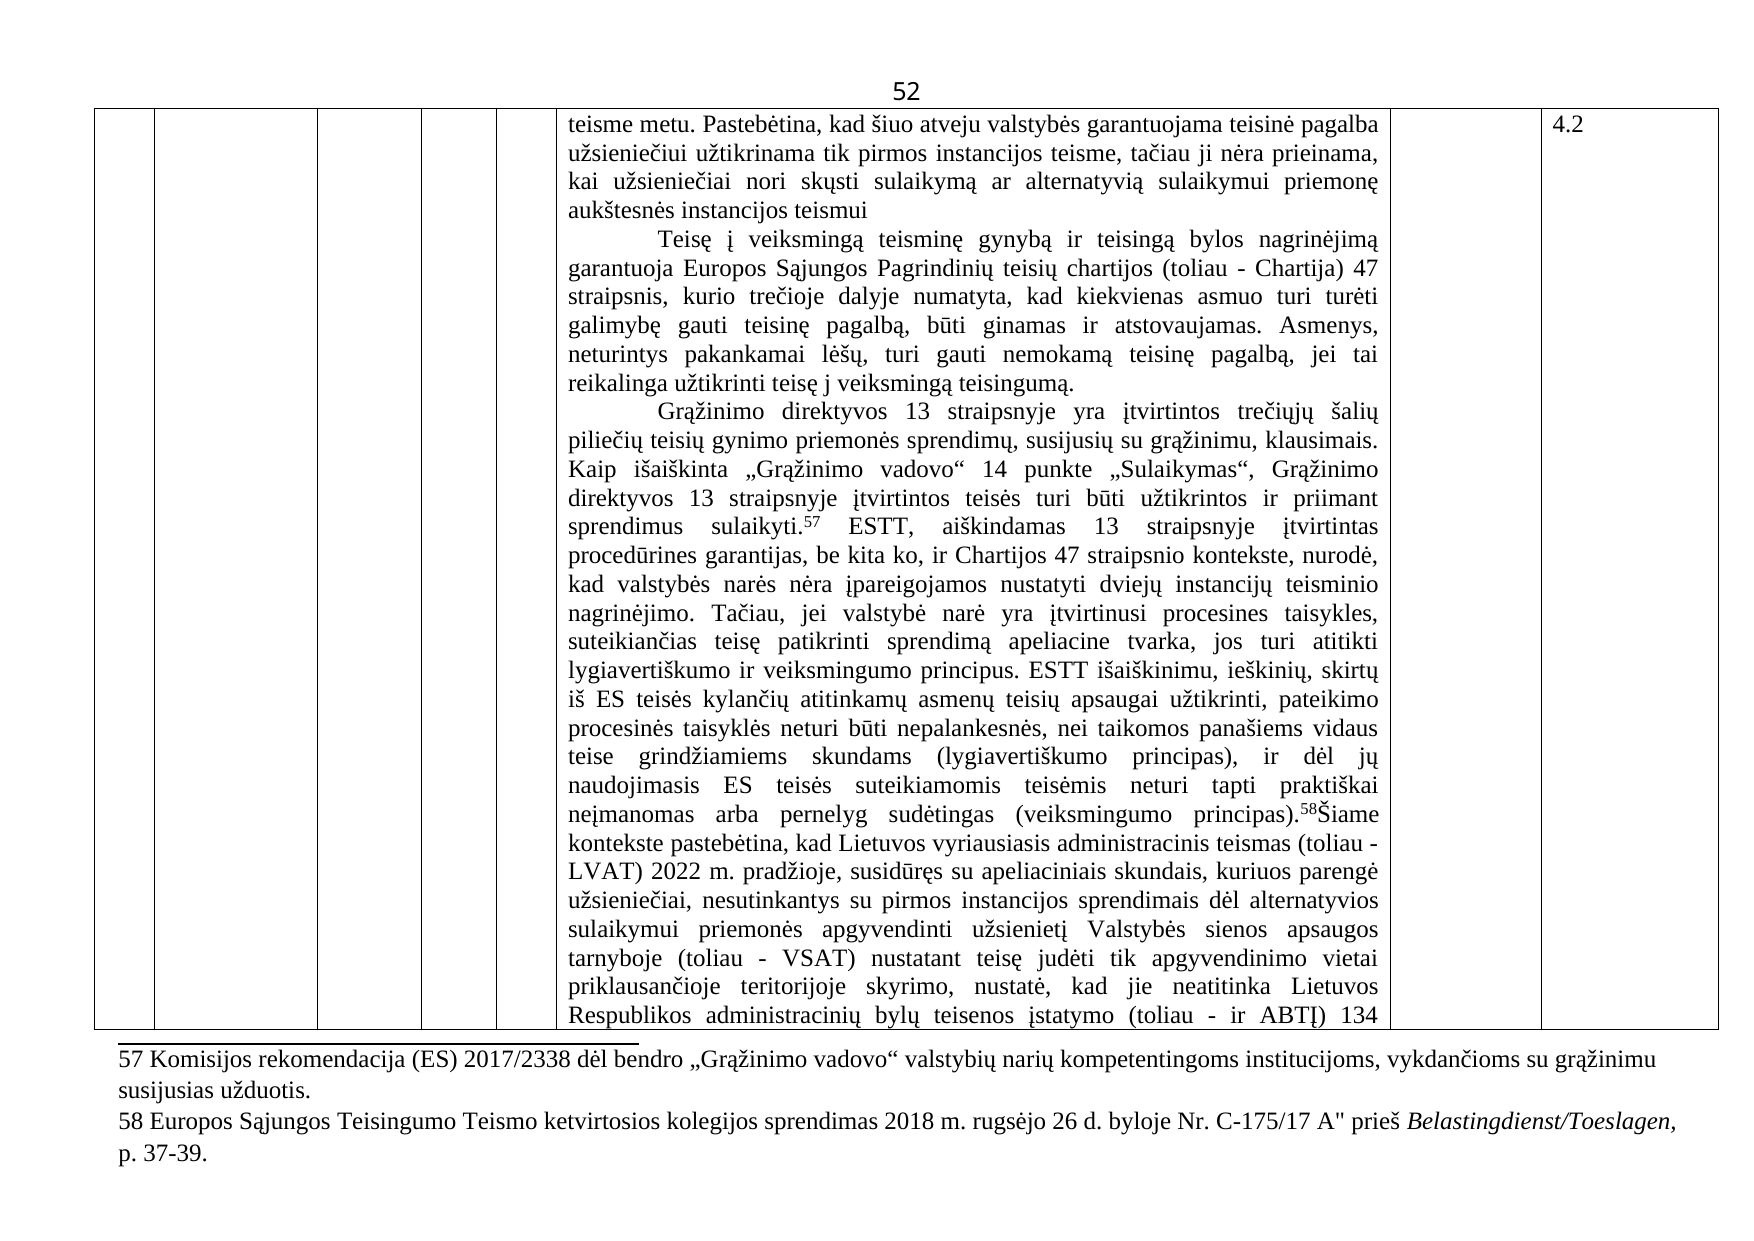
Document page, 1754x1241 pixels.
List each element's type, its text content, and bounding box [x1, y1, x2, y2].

table_cell [497, 109, 556, 1029]
table_cell [318, 109, 421, 1029]
table_cell teisme metu. Pastebėtina, kad šiuo atveju valstybės garantuojama teisinė pagalba užsieniečiui užtikrinama tik pirmos instancijos teisme, tačiau ji nėra prieinama, kai užsieniečiai nori skųsti sulaikymą ar alternatyvią sulaikymui priemonę aukštesnės instancijos teismui Teisę į veiksmingą teisminę gynybą ir teisingą bylos nagrinėjimą garantuoja Europos Sąjungos Pagrindinių teisių chartijos (toliau - Chartija) 47 straipsnis, kurio trečioje dalyje numatyta, kad kiekvienas asmuo turi turėti galimybę gauti teisinę pagalbą, būti ginamas ir atstovaujamas. Asmenys, neturintys pakankamai lėšų, turi gauti nemokamą teisinę pagalbą, jei tai reikalinga užtikrinti teisę j veiksmingą teisingumą. Grąžinimo direktyvos 13 straipsnyje yra įtvirtintos trečiųjų šalių piliečių teisių gynimo priemonės sprendimų, susijusių su grąžinimu, klausimais. Kaip išaiškinta „Grąžinimo vadovo“ 14 punkte „Sulaikymas“, Grąžinimo direktyvos 13 straipsnyje įtvirtintos teisės turi būti užtikrintos ir priimant sprendimus sulaikyti. ESTT, aiškindamas 13 straipsnyje įtvirtintas procedūrines garantijas, be kita ko, ir Chartijos 47 straipsnio kontekste, nurodė, kad valstybės narės nėra įpareigojamos nustatyti dviejų instancijų teisminio nagrinėjimo. Tačiau, jei valstybė narė yra įtvirtinusi procesines taisykles, suteikiančias teisę patikrinti sprendimą apeliacine tvarka, jos turi atitikti lygiavertiškumo ir veiksmingumo principus. ESTT išaiškinimu, ieškinių, skirtų iš ES teisės kylančių atitinkamų asmenų teisių apsaugai užtikrinti, pateikimo procesinės taisyklės neturi būti nepalankesnės, nei taikomos panašiems vidaus teise grindžiamiems skundams (lygiavertiškumo principas), ir dėl jų naudojimasis ES teisės suteikiamomis teisėmis neturi tapti praktiškai neįmanomas arba pernelyg sudėtingas (veiksmingumo principas).Šiame kontekste pastebėtina, kad Lietuvos vyriausiasis administracinis teismas (toliau - LVAT) 2022 m. pradžioje, susidūręs su apeliaciniais skundais, kuriuos parengė užsieniečiai, nesutinkantys su pirmos instancijos sprendimais dėl alternatyvios sulaikymui priemonės apgyvendinti užsienietį Valstybės sienos apsaugos tarnyboje (toliau - VSAT) nustatant teisę judėti tik apgyvendinimo vietai priklausančioje teritorijoje skyrimo, nustatė, kad jie neatitinka Lietuvos Respublikos administracinių bylų teisenos įstatymo (toliau - ir ABTĮ) 134 [557, 109, 1390, 1029]
table_cell [155, 109, 317, 1029]
table_cell [422, 109, 496, 1029]
table_cell [1391, 109, 1541, 1029]
table_cell 4.2 [1542, 109, 1718, 1029]
table_cell [95, 109, 154, 1029]
